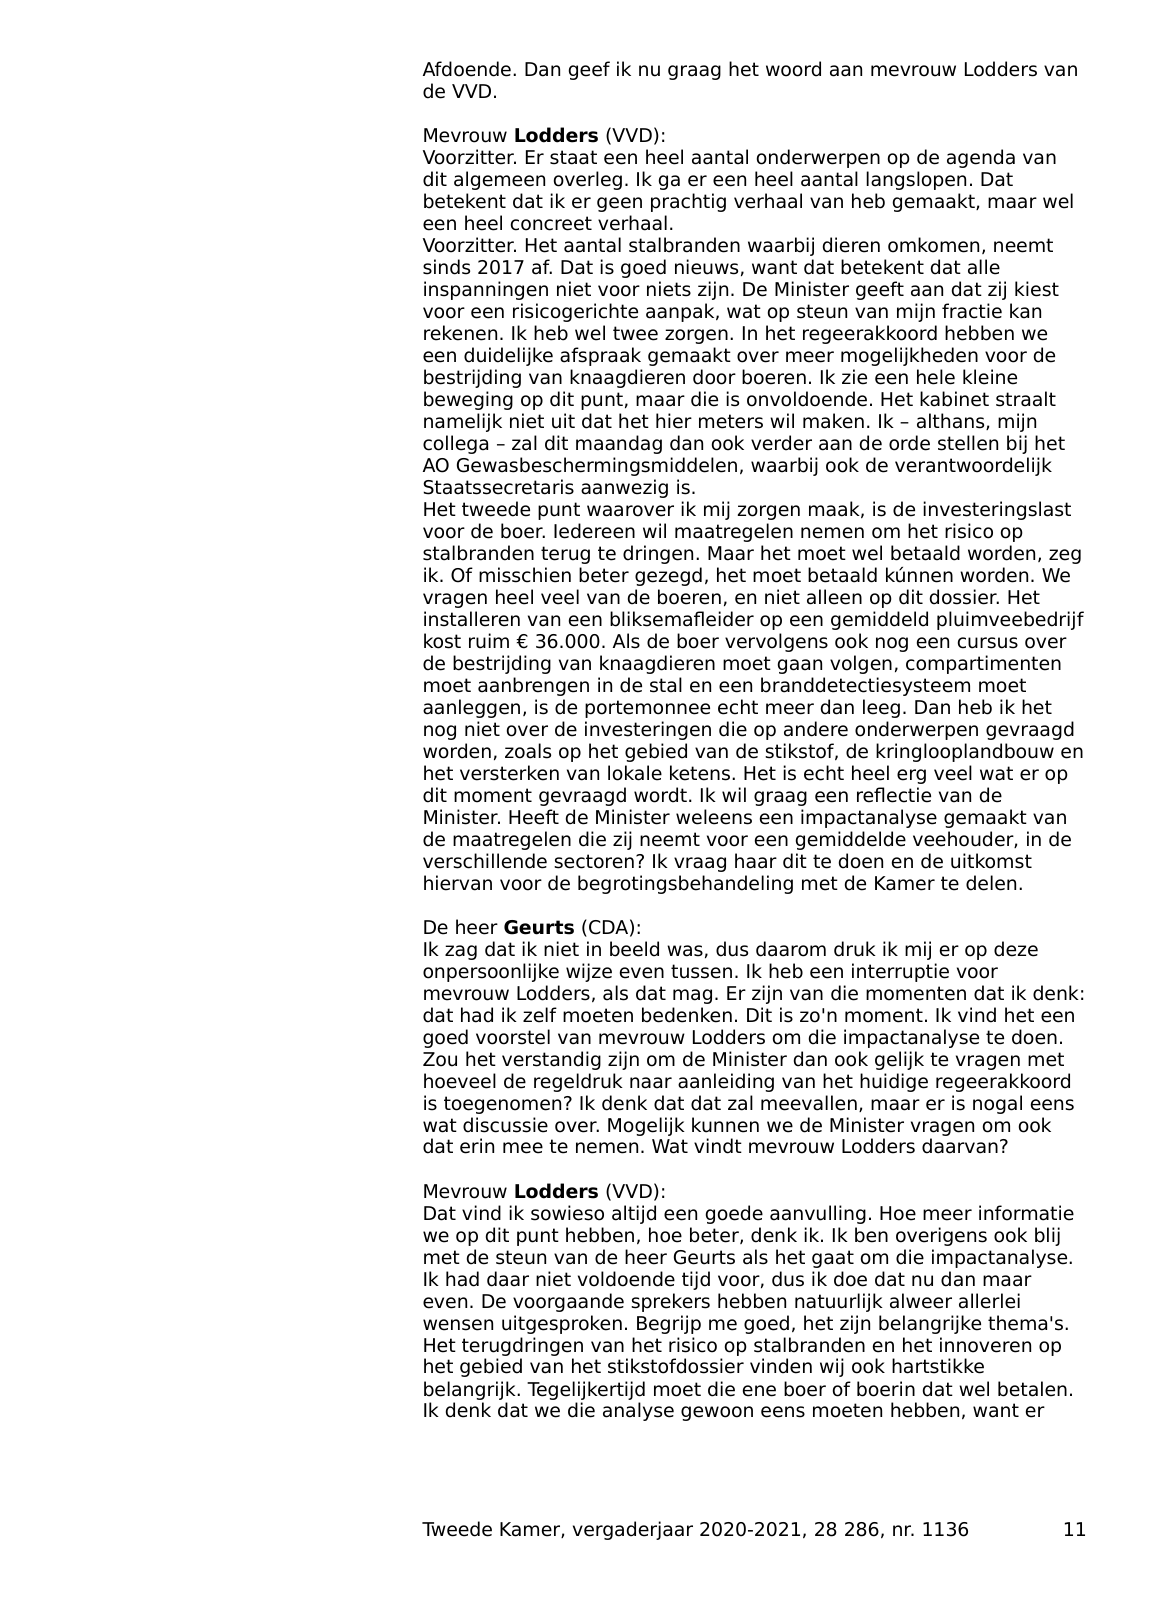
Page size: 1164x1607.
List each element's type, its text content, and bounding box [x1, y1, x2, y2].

text Mevrouw Lodders (VVD): [422, 1181, 1087, 1203]
text De heer Geurts (CDA): [422, 917, 1087, 939]
text Mevrouw Lodders (VVD): [422, 125, 1087, 147]
text Ik zag dat ik niet in beeld was, dus daarom druk ik mij er op deze onpersoonlijke wijze even tussen. Ik heb een interruptie voor mevrouw Lodders, als dat mag. Er zijn van die momenten dat ik denk: dat had ik zelf moeten bedenken. Dit is zo'n moment. Ik vind het een goed voorstel van mevrouw Lodders om die impactanalyse te doen. Zou het verstandig zijn om de Minister dan ook gelijk te vragen met hoeveel de regeldruk naar aanleiding van het huidige regeerakkoord is toegenomen? Ik denk dat dat zal meevallen, maar er is nogal eens wat discussie over. Mogelijk kunnen we de Minister vragen om ook dat erin mee te nemen. Wat vindt mevrouw Lodders daarvan? [422, 939, 1087, 1158]
text Voorzitter. Het aantal stalbranden waarbij dieren omkomen, neemt sinds 2017 af. Dat is goed nieuws, want dat betekent dat alle inspanningen niet voor niets zijn. De Minister geeft aan dat zij kiest voor een risicogerichte aanpak, wat op steun van mijn fractie kan rekenen. Ik heb wel twee zorgen. In het regeerakkoord hebben we een duidelijke afspraak gemaakt over meer mogelijkheden voor de bestrijding van knaagdieren door boeren. Ik zie een hele kleine beweging op dit punt, maar die is onvoldoende. Het kabinet straalt namelijk niet uit dat het hier meters wil maken. Ik – althans, mijn collega – zal dit maandag dan ook verder aan de orde stellen bij het AO Gewasbeschermingsmiddelen, waarbij ook de verantwoordelijk Staatssecretaris aanwezig is. [422, 235, 1087, 499]
text Voorzitter. Er staat een heel aantal onderwerpen op de agenda van dit algemeen overleg. Ik ga er een heel aantal langslopen. Dat betekent dat ik er geen prachtig verhaal van heb gemaakt, maar wel een heel concreet verhaal. [422, 147, 1087, 235]
text Het tweede punt waarover ik mij zorgen maak, is de investeringslast voor de boer. Iedereen wil maatregelen nemen om het risico op stalbranden terug te dringen. Maar het moet wel betaald worden, zeg ik. Of misschien beter gezegd, het moet betaald kúnnen worden. We vragen heel veel van de boeren, en niet alleen op dit dossier. Het installeren van een bliksemafleider op een gemiddeld pluimveebedrijf kost ruim € 36.000. Als de boer vervolgens ook nog een cursus over de bestrijding van knaagdieren moet gaan volgen, compartimenten moet aanbrengen in de stal en een branddetectiesysteem moet aanleggen, is de portemonnee echt meer dan leeg. Dan heb ik het nog niet over de investeringen die op andere onderwerpen gevraagd worden, zoals op het gebied van de stikstof, de kringlooplandbouw en het versterken van lokale ketens. Het is echt heel erg veel wat er op dit moment gevraagd wordt. Ik wil graag een reflectie van de Minister. Heeft de Minister weleens een impactanalyse gemaakt van de maatregelen die zij neemt voor een gemiddelde veehouder, in de verschillende sectoren? Ik vraag haar dit te doen en de uitkomst hiervan voor de begrotingsbehandeling met de Kamer te delen. [422, 499, 1087, 894]
text Afdoende. Dan geef ik nu graag het woord aan mevrouw Lodders van de VVD. [422, 59, 1087, 103]
text Dat vind ik sowieso altijd een goede aanvulling. Hoe meer informatie we op dit punt hebben, hoe beter, denk ik. Ik ben overigens ook blij met de steun van de heer Geurts als het gaat om die impactanalyse. Ik had daar niet voldoende tijd voor, dus ik doe dat nu dan maar even. De voorgaande sprekers hebben natuurlijk alweer allerlei wensen uitgesproken. Begrijp me goed, het zijn belangrijke thema's. Het terugdringen van het risico op stalbranden en het innoveren op het gebied van het stikstofdossier vinden wij ook hartstikke belangrijk. Tegelijkertijd moet die ene boer of boerin dat wel betalen. Ik denk dat we die analyse gewoon eens moeten hebben, want er [422, 1203, 1087, 1422]
